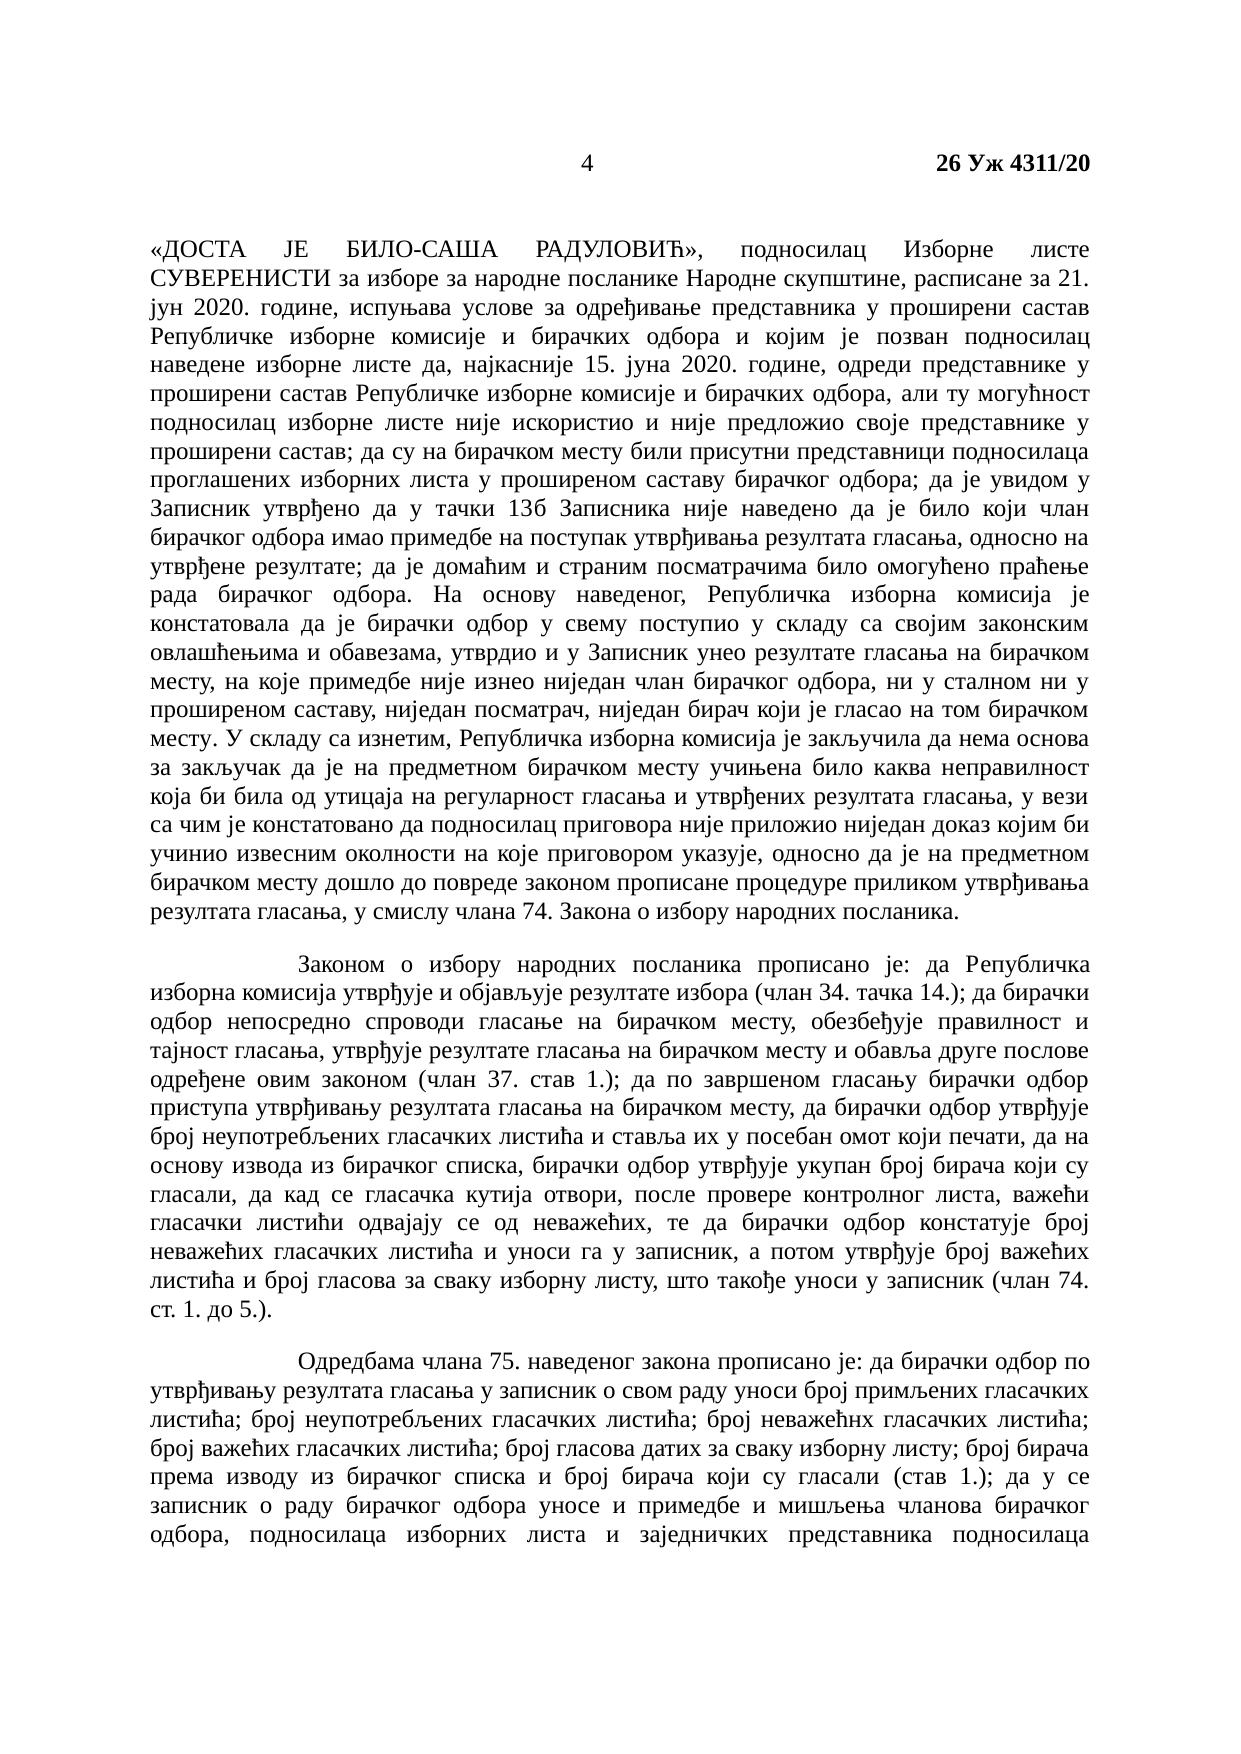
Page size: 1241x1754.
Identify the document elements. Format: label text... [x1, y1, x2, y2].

text Одредбама члана 75. наведеног закона прописано је: да бирачки одбор по утврђивању резултата гласања у записник о свом раду уноси број примљених гласачких листића; број неупотребљених гласачких листића; број неважећнх гласачких листића; број важећих гласачких листића; број гласова датих за сваку изборну листу; број бирача према изводу из бирачког списка и број бирача који су гласали (став 1.); да у се записник о раду бирачког одбора уносе и примедбе и мишљења чланова бирачког одбора, подносилаца изборних листа и заједничких представника подносилаца [150, 1346, 1090, 1548]
text «ДОСТА ЈЕ БИЛО-САША РАДУЛОВИЋ», подносилац Изборне листе СУВЕРЕНИСТИ за изборе за народне посланике Народне скупштине, расписане за 21. јун 2020. године, испуњава услове за одређивање представника у проширени састав Републичке изборне комисије и бирачких одбора и којим је позван подносилац наведене изборне листе да, најкасније 15. јуна 2020. године, одреди представнике у проширени састав Републичке изборне комисије и бирачких одбора, али ту могућност подносилац изборне листе није искористио и није предложио своје представнике у проширени састав; да су на бирачком месту били присутни представници подносилаца проглашених изборних листа у проширеном саставу бирачког одбора; да је увидом у Записник утврђено да у тачки 13б Записника није наведено да је било који члан бирачког одбора имао примедбе на поступак утврђивања резултата гласања, односно на утврђене резултате; да је домаћим и страним посматрачима било омогућено праћење рада бирачког одбора. На основу наведеног, Републичка изборна комисија је констатовала да је бирачки одбор у свему поступио у складу са својим законским овлашћењима и обавезама, утврдио и у Записник унео резултате гласања на бирачком месту, на које примедбе није изнео ниједан члан бирачког одбора, ни у сталном ни у проширеном саставу, ниједан посматрач, ниједан бирач који је гласао на том бирачком месту. У складу са изнетим, Републичка изборна комисија је закључила да нема основа за закључак да је на предметном бирачком месту учињена било каква неправилност која би била од утицаја на регуларност гласања и утврђених резултата гласања, у вези са чим је констатовано да подносилац приговора није приложио ниједан доказ којим би учинио извесним околности на које приговором указује, односно да је на предметном бирачком месту дошло до повреде законом прописане процедуре приликом утврђивања резултата гласања, у смислу члана 74. Закона о избору народних посланика. [150, 234, 1090, 924]
text Законом о избору народних посланика прописано је: да Републичка изборна комисија утврђује и објављује резултате избора (члан 34. тачка 14.); да бирачки одбор непосредно спроводи гласање на бирачком месту, обезбеђује правилност и тајност гласања, утврђује резултате гласања на бирачком месту и обавља друге послове одређене овим законом (члан 37. став 1.); да по завршеном гласању бирачки одбор приступа утврђивању резултата гласања на бирачком месту, да бирачки одбор утврђује број неупотребљених гласачких листића и ставља их у посебан омот који печати, да на основу извода из бирачког списка, бирачки одбор утврђује укупан број бирача који су гласали, да кад се гласачка кутија отвори, после провере контролног листа, важећи гласачки листићи одвајају се од неважећих, те да бирачки одбор констатује број неважећих гласачких листића и уноси га у записник, а потом утврђује број важећих листића и број гласова за сваку изборну листу, што такође уноси у записник (члан 74. ст. 1. до 5.). [150, 949, 1090, 1322]
